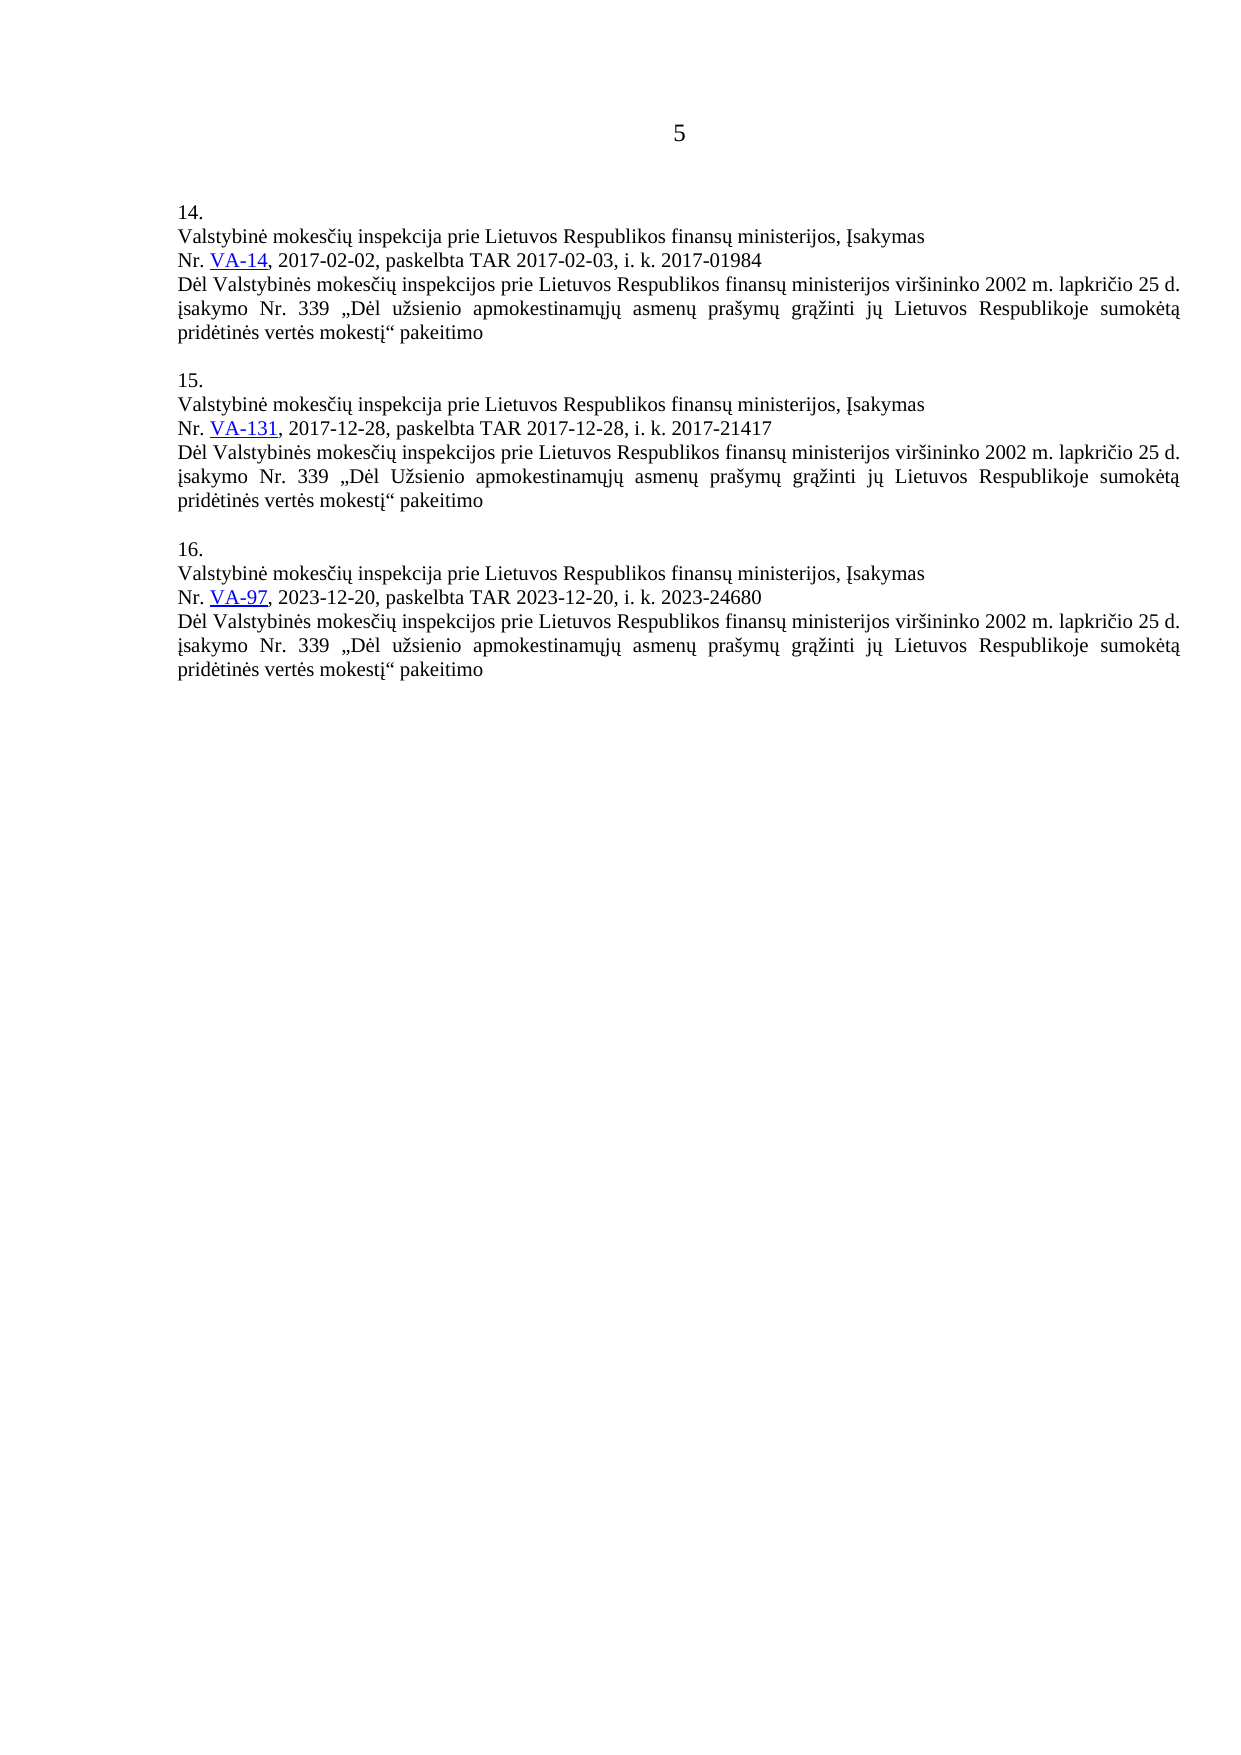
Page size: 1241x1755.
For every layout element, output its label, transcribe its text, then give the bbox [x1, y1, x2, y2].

text Nr. VA-14, 2017-02-02, paskelbta TAR 2017-02-03, i. k. 2017-01984 [177, 248, 1181, 272]
text Dėl Valstybinės mokesčių inspekcijos prie Lietuvos Respublikos finansų ministerijos viršininko 2002 m. lapkričio 25 d. įsakymo Nr. 339 „Dėl užsienio apmokestinamųjų asmenų prašymų grąžinti jų Lietuvos Respublikoje sumokėtą pridėtinės vertės mokestį“ pakeitimo [177, 609, 1181, 681]
text 16. [177, 537, 1181, 561]
text Valstybinė mokesčių inspekcija prie Lietuvos Respublikos finansų ministerijos, Įsakymas [177, 224, 1181, 248]
text Nr. VA-131, 2017-12-28, paskelbta TAR 2017-12-28, i. k. 2017-21417 [177, 416, 1181, 440]
text Dėl Valstybinės mokesčių inspekcijos prie Lietuvos Respublikos finansų ministerijos viršininko 2002 m. lapkričio 25 d. įsakymo Nr. 339 „Dėl Užsienio apmokestinamųjų asmenų prašymų grąžinti jų Lietuvos Respublikoje sumokėtą pridėtinės vertės mokestį“ pakeitimo [177, 440, 1181, 512]
text 14. [177, 200, 1181, 224]
text Dėl Valstybinės mokesčių inspekcijos prie Lietuvos Respublikos finansų ministerijos viršininko 2002 m. lapkričio 25 d. įsakymo Nr. 339 „Dėl užsienio apmokestinamųjų asmenų prašymų grąžinti jų Lietuvos Respublikoje sumokėtą pridėtinės vertės mokestį“ pakeitimo [177, 272, 1181, 344]
text Valstybinė mokesčių inspekcija prie Lietuvos Respublikos finansų ministerijos, Įsakymas [177, 392, 1181, 416]
text 15. [177, 368, 1181, 392]
text Valstybinė mokesčių inspekcija prie Lietuvos Respublikos finansų ministerijos, Įsakymas [177, 561, 1181, 585]
text Nr. VA-97, 2023-12-20, paskelbta TAR 2023-12-20, i. k. 2023-24680 [177, 585, 1181, 609]
